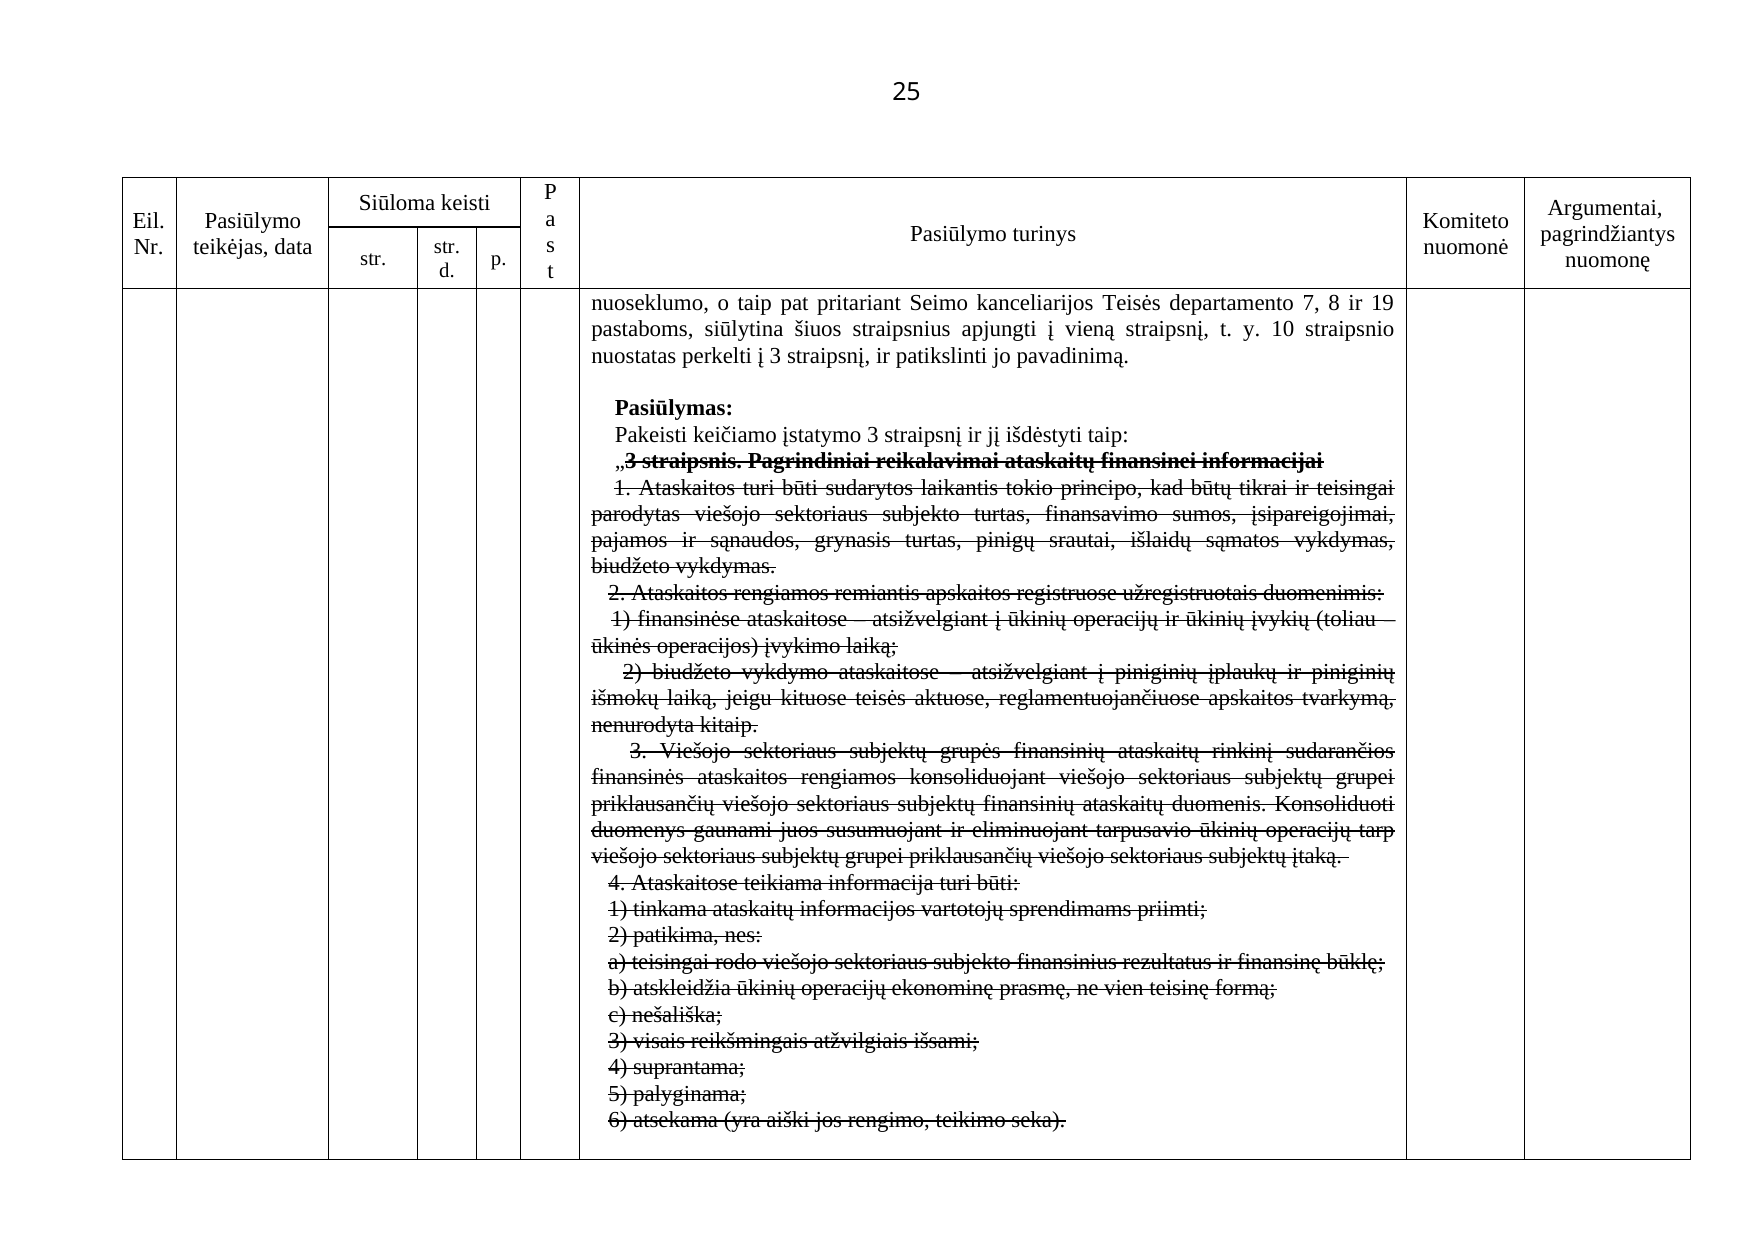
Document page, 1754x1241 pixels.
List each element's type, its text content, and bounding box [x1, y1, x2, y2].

table_cell str. d. [418, 228, 476, 288]
table_cell [477, 289, 520, 1159]
table_cell [418, 289, 476, 1159]
table_cell [521, 289, 579, 1159]
table_header Argumentai, pagrindžiantys nuomonę [1525, 178, 1690, 288]
table_cell [123, 289, 176, 1159]
table_cell str. [329, 228, 417, 288]
table_cell [1407, 289, 1524, 1159]
table_header Eil. Nr. [123, 178, 176, 288]
table_header Pasiūlymo turinys [580, 178, 1406, 288]
table_cell [329, 289, 417, 1159]
table_cell p. [477, 228, 520, 288]
table_cell nuoseklumo, o taip pat pritariant Seimo kanceliarijos Teisės departamento 7, 8 ir 19 pastaboms, siūlytina šiuos straipsnius apjungti į vieną straipsnį, t. y. 10 straipsnio nuostatas perkelti į 3 straipsnį, ir patikslinti jo pavadinimą. Pasiūlymas: Pakeisti keičiamo įstatymo 3 straipsnį ir jį išdėstyti taip: „3 straipsnis. Pagrindiniai reikalavimai ataskaitų finansinei informacijai 1. Ataskaitos turi būti sudarytos laikantis tokio principo, kad būtų tikrai ir teisingai parodytas viešojo sektoriaus subjekto turtas, finansavimo sumos, įsipareigojimai, pajamos ir sąnaudos, grynasis turtas, pinigų srautai, išlaidų sąmatos vykdymas, biudžeto vykdymas. 2. Ataskaitos rengiamos remiantis apskaitos registruose užregistruotais duomenimis: 1) finansinėse ataskaitose – atsižvelgiant į ūkinių operacijų ir ūkinių įvykių (toliau – ūkinės operacijos) įvykimo laiką; 2) biudžeto vykdymo ataskaitose – atsižvelgiant į piniginių įplaukų ir piniginių išmokų laiką, jeigu kituose teisės aktuose, reglamentuojančiuose apskaitos tvarkymą, nenurodyta kitaip. 3. Viešojo sektoriaus subjektų grupės finansinių ataskaitų rinkinį sudarančios finansinės ataskaitos rengiamos konsoliduojant viešojo sektoriaus subjektų grupei priklausančių viešojo sektoriaus subjektų finansinių ataskaitų duomenis. Konsoliduoti duomenys gaunami juos susumuojant ir eliminuojant tarpusavio ūkinių operacijų tarp viešojo sektoriaus subjektų grupei priklausančių viešojo sektoriaus subjektų įtaką. 4. Ataskaitose teikiama informacija turi būti: 1) tinkama ataskaitų informacijos vartotojų sprendimams priimti; 2) patikima, nes: a) teisingai rodo viešojo sektoriaus subjekto finansinius rezultatus ir finansinę būklę; b) atskleidžia ūkinių operacijų ekonominę prasmę, ne vien teisinę formą; c) nešališka; 3) visais reikšmingais atžvilgiais išsami; 4) suprantama; 5) palyginama; 6) atsekama (yra aiški jos rengimo, teikimo seka). [580, 289, 1406, 1159]
table_header Komiteto nuomonė [1407, 178, 1524, 288]
table_header Siūloma keisti [329, 178, 520, 226]
table_cell [1525, 289, 1690, 1159]
table_header Pasiūlymo teikėjas, data [177, 178, 328, 288]
table_header Pastabos [521, 178, 579, 288]
table_cell [177, 289, 328, 1159]
